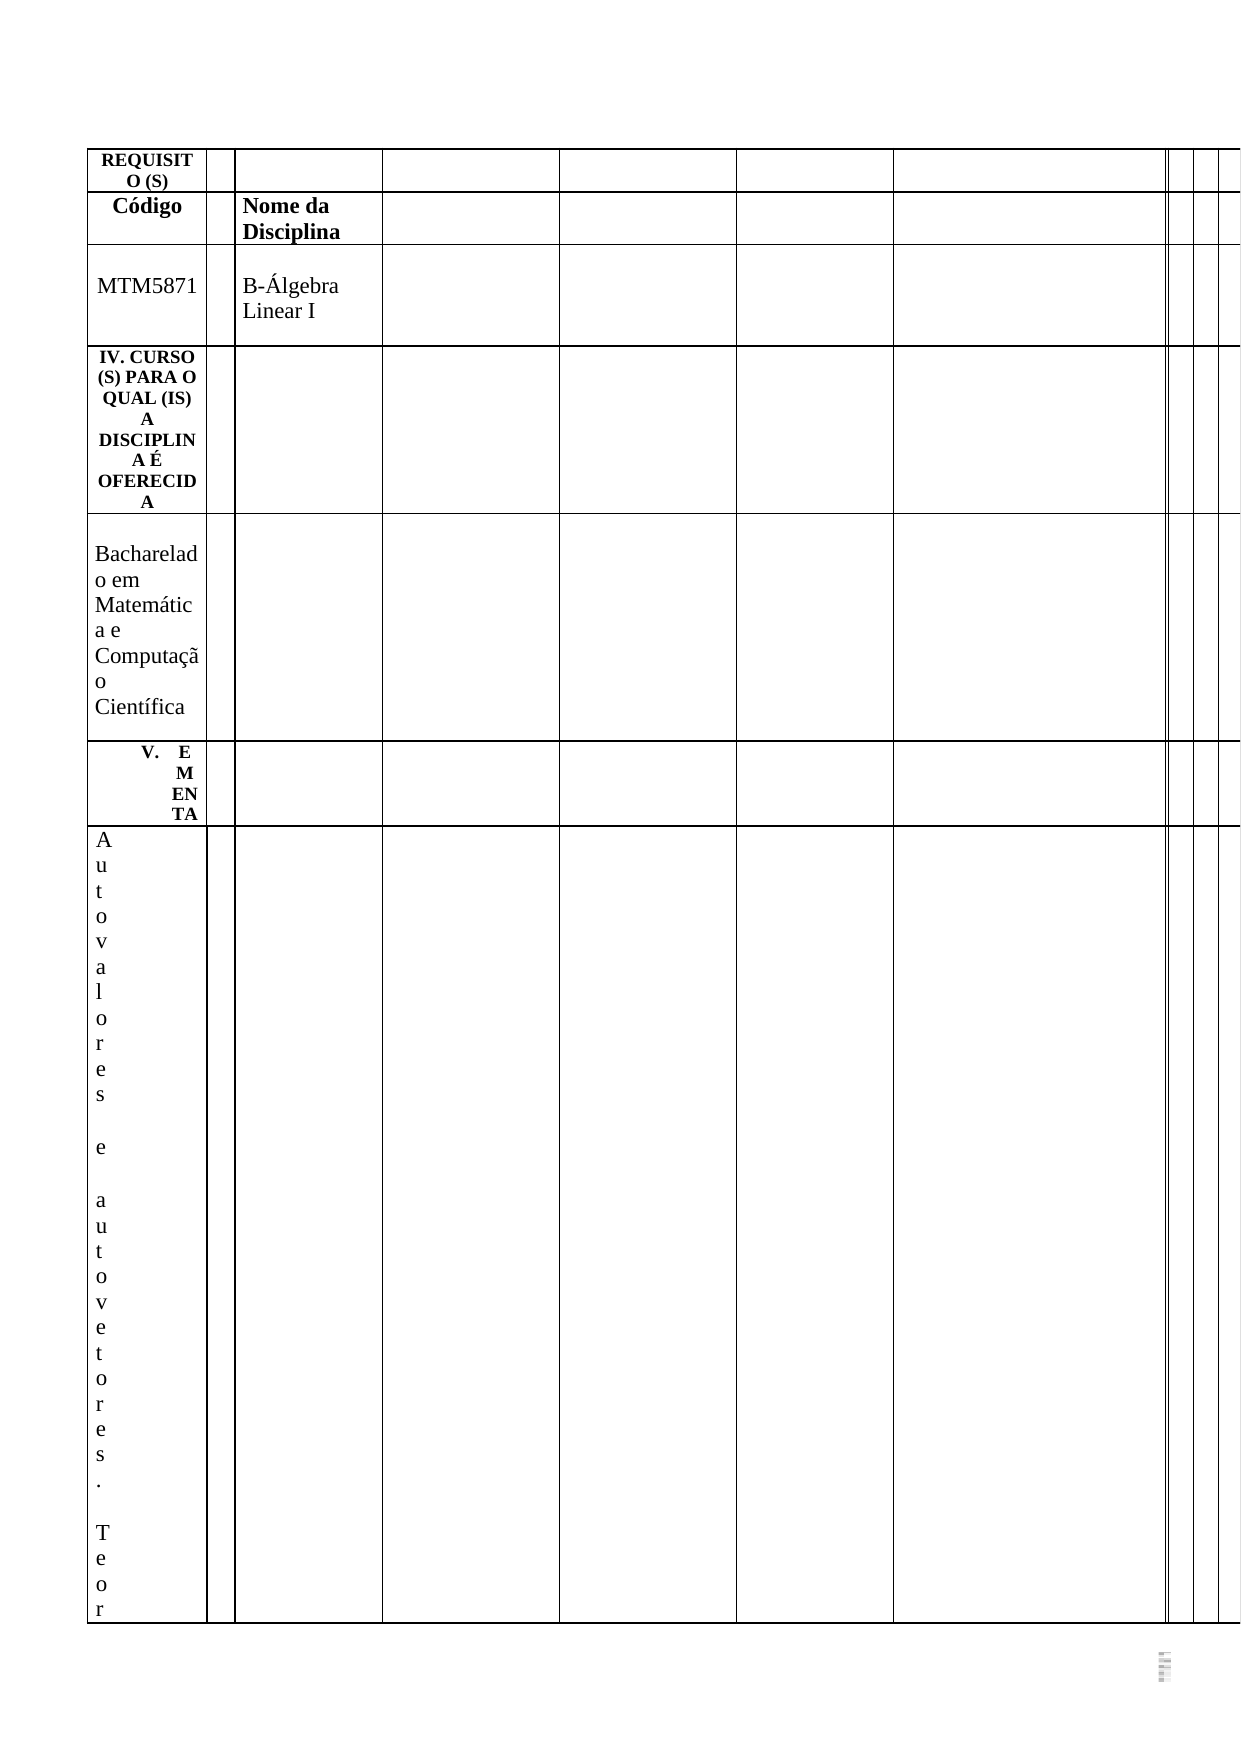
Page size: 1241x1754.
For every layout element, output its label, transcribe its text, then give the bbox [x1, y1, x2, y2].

table_cell [1194, 742, 1218, 825]
table_cell [737, 347, 893, 512]
table_cell [1219, 827, 1240, 1622]
table_cell [1219, 245, 1240, 344]
table_cell [236, 742, 382, 825]
table_cell [1169, 827, 1193, 1622]
table_cell EMENTA [88, 742, 206, 825]
table_cell [1219, 193, 1240, 244]
table_cell [383, 193, 559, 244]
table_cell MTM5871 [88, 245, 206, 344]
table_cell [383, 827, 559, 1622]
table_cell [560, 245, 736, 344]
table_cell [1194, 150, 1218, 191]
table_cell [207, 245, 234, 344]
table_cell [383, 742, 559, 825]
table_cell [894, 514, 1165, 740]
table_cell [1194, 245, 1218, 344]
table_cell [560, 150, 736, 191]
table_cell [560, 514, 736, 740]
table_cell [383, 245, 559, 344]
table_cell Código [88, 193, 206, 244]
table_cell [207, 347, 234, 512]
table_cell [737, 193, 893, 244]
table_cell [1219, 742, 1240, 825]
table_cell B-Álgebra Linear I [236, 245, 382, 344]
table_cell [207, 150, 234, 191]
table_cell [1169, 245, 1193, 344]
table_cell [236, 347, 382, 512]
table_cell [236, 827, 382, 1622]
table_cell IV. CURSO (S) PARA O QUAL (IS) A DISCIPLINA É OFERECIDA [88, 347, 206, 512]
table_cell Autovalores e autovetores. Teor [88, 827, 206, 1622]
table_cell [560, 827, 736, 1622]
table_cell [894, 347, 1165, 512]
table_cell [208, 827, 234, 1622]
picture [1158, 1652, 1171, 1682]
table_cell [383, 150, 559, 191]
table_cell [894, 150, 1165, 191]
table_cell [1194, 827, 1218, 1622]
table_cell [1219, 150, 1240, 191]
table_cell [1169, 742, 1193, 825]
table_cell [1194, 347, 1218, 512]
table_cell [737, 742, 893, 825]
table_cell [207, 742, 234, 825]
table_cell [737, 827, 893, 1622]
table_cell [236, 514, 382, 740]
table_cell [383, 514, 559, 740]
table_cell [737, 514, 893, 740]
table_cell [1194, 514, 1218, 740]
table_cell [1219, 347, 1240, 512]
table_cell [560, 347, 736, 512]
table_cell [383, 347, 559, 512]
table_cell [894, 827, 1165, 1622]
table_cell [1169, 150, 1193, 191]
table_cell [737, 245, 893, 344]
table_cell [894, 245, 1165, 344]
table_cell [1219, 514, 1240, 740]
table_cell [894, 193, 1165, 244]
table_cell [1169, 514, 1193, 740]
table_cell [894, 742, 1165, 825]
table_cell [207, 514, 234, 740]
table_cell [1169, 347, 1193, 512]
table_cell Nome da Disciplina [236, 193, 382, 244]
table_cell [236, 150, 382, 191]
table_cell [560, 193, 736, 244]
table_cell REQUISITO (S) [88, 150, 206, 191]
table_cell [560, 742, 736, 825]
table_cell [1169, 193, 1193, 244]
table_cell [737, 150, 893, 191]
table_cell Bacharelado em Matemática e Computação Científica [88, 514, 206, 740]
table_cell [207, 193, 234, 244]
table_cell [1194, 193, 1218, 244]
